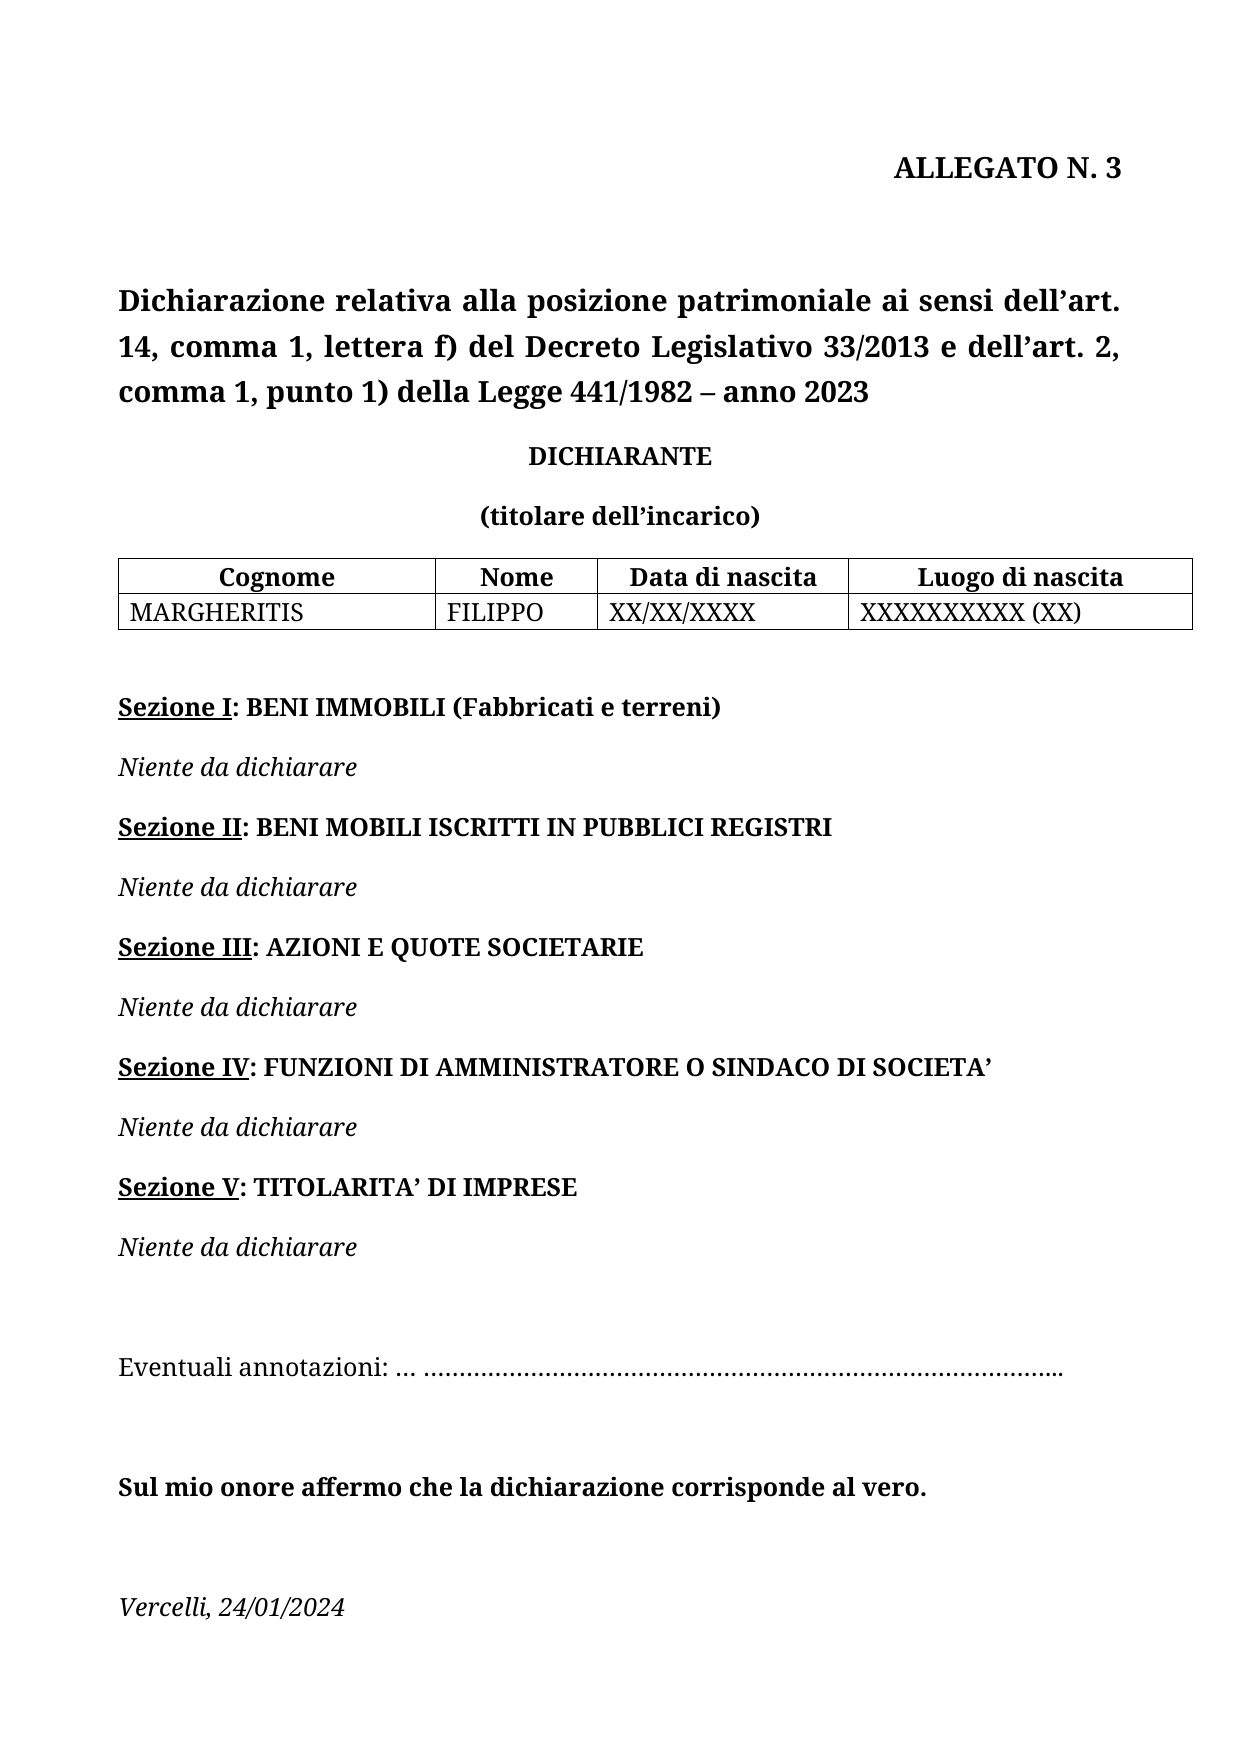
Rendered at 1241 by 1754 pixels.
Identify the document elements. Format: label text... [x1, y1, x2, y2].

text Sezione II: BENI MOBILI ISCRITTI IN PUBBLICI REGISTRI [118, 809, 1122, 843]
text Niente da dichiarare [118, 869, 1122, 903]
table_header Nome [436, 559, 597, 593]
text Eventuali annotazioni: … ……………………………………………………………………………... [118, 1349, 1122, 1383]
table_cell FILIPPO [436, 594, 597, 628]
text Sezione IV: FUNZIONI DI AMMINISTRATORE O SINDACO DI SOCIETA’ [118, 1049, 1122, 1083]
text Sezione III: AZIONI E QUOTE SOCIETARIE [118, 929, 1122, 963]
text Niente da dichiarare [118, 749, 1122, 783]
text Sezione V: TITOLARITA’ DI IMPRESE [118, 1169, 1122, 1203]
text (titolare dell’incarico) [118, 498, 1122, 532]
text ALLEGATO N. 3 [118, 148, 1122, 187]
table_cell MARGHERITIS [119, 594, 435, 628]
text Vercelli, 24/01/2024 [118, 1589, 1122, 1623]
table_header Luogo di nascita [849, 559, 1192, 593]
table_header Data di nascita [598, 559, 848, 593]
table_header Cognome [119, 559, 435, 593]
text Niente da dichiarare [118, 1229, 1122, 1263]
text Niente da dichiarare [118, 1109, 1122, 1143]
text Sezione I: BENI IMMOBILI (Fabbricati e terreni) [118, 689, 1122, 723]
text Dichiarazione relativa alla posizione patrimoniale ai sensi dell’art. 14, comma 1, lettera f) del Decreto Legislativo 33/2013 e dell’art. 2, comma 1, punto 1) della Legge 441/1982 – anno 2023 [118, 281, 1122, 411]
text DICHIARANTE [118, 438, 1122, 472]
text Niente da dichiarare [118, 989, 1122, 1023]
table_cell XX/XX/XXXX [598, 594, 848, 628]
text Sul mio onore affermo che la dichiarazione corrisponde al vero. [118, 1469, 1122, 1503]
table_cell XXXXXXXXXX (XX) [849, 594, 1192, 628]
